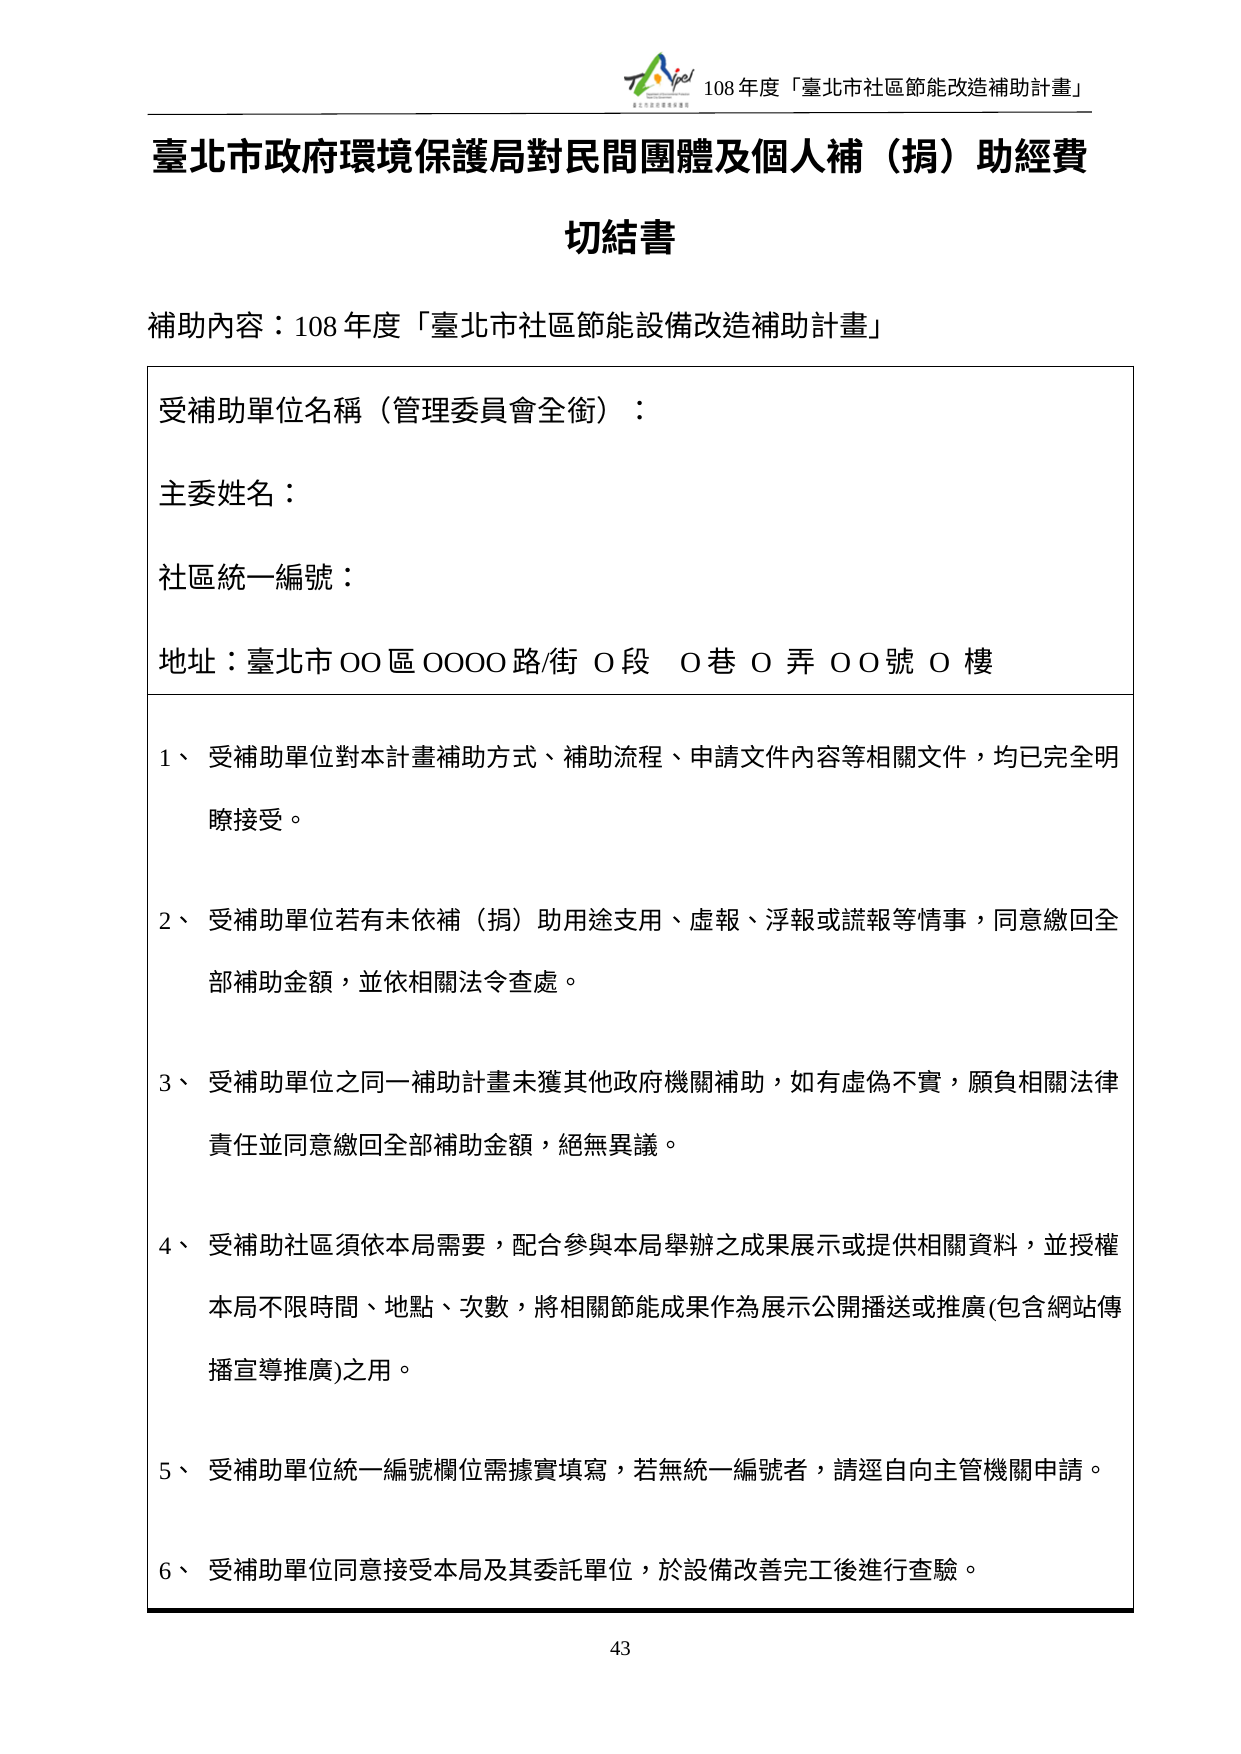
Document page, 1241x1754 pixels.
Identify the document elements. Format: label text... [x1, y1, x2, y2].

table_cell 受補助單位對本計畫補助方式、補助流程、申請文件內容等相關文件，均已完全明瞭接受。 受補助單位若有未依補（捐）助用途支用、虛報、浮報或謊報等情事，同意繳回全部補助金額，並依相關法令查處。 受補助單位之同一補助計畫未獲其他政府機關補助，如有虛偽不實，願負相關法律責任並同意繳回全部補助金額，絕無異議。 受補助社區須依本局需要，配合參與本局舉辦之成果展示或提供相關資料，並授權本局不限時間、地點、次數，將相關節能成果作為展示公開播送或推廣(包含網站傳播宣導推廣)之用。 受補助單位統一編號欄位需據實填寫，若無統一編號者，請逕自向主管機關申請。 受補助單位同意接受本局及其委託單位，於設備改善完工後進行查驗。 本計畫僅就節能設備改造進行補助，社區管理委員會應自行尋找施作廠商，如若發生糾紛者，社區管委會同意與廠商自行協調解決。 [148, 695, 1133, 1608]
text 臺北市政府環境保護局對民間團體及個人補（捐）助經費 切結書 [148, 127, 1092, 263]
text 補助內容：108年度「臺北市社區節能設備改造補助計畫」 [148, 302, 1092, 344]
table_header 受補助單位名稱（管理委員會全銜）： 主委姓名： 社區統一編號： 地址：臺北市OO區OOOO路/街 O 段 O巷 O 弄 O O號 O 樓 [148, 367, 1133, 694]
